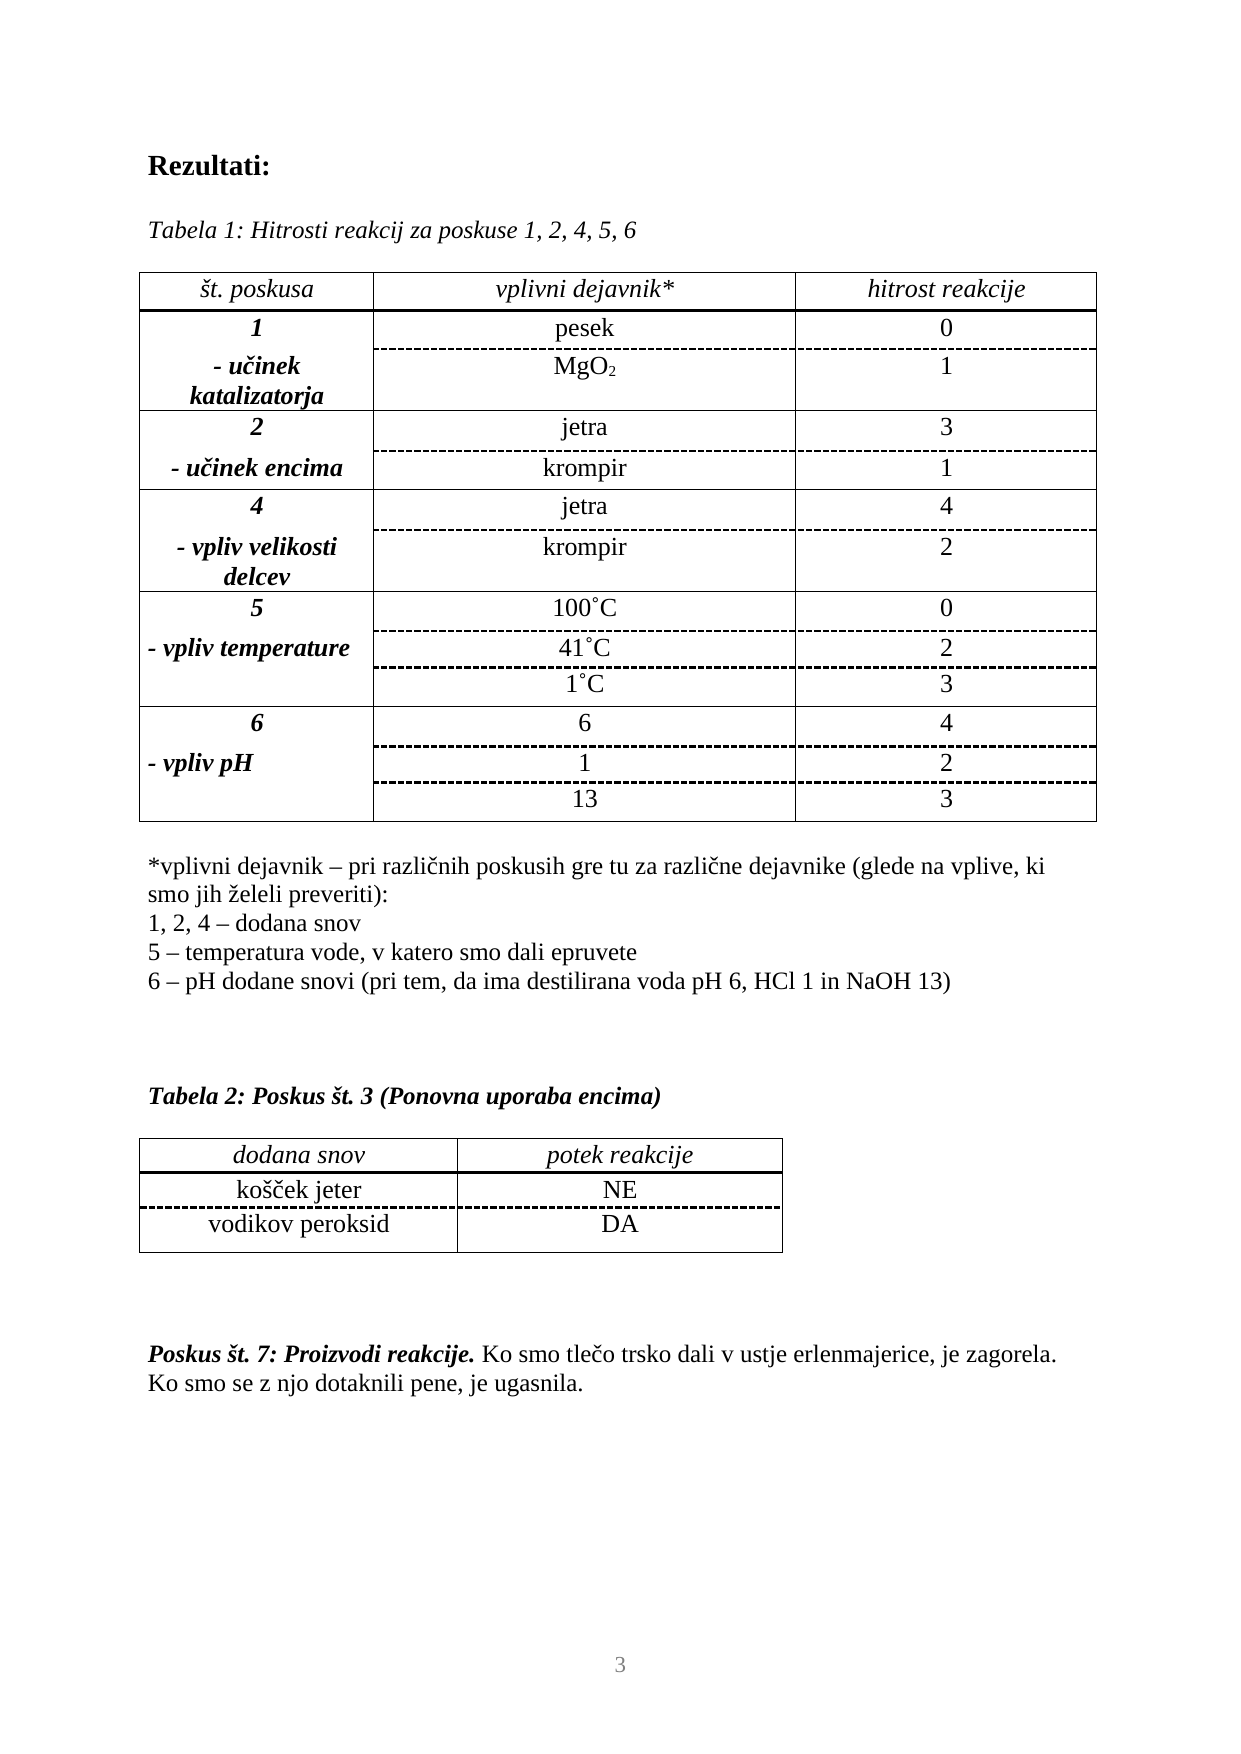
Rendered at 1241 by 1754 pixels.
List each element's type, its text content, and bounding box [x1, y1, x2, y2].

table_cell - učinek encima [140, 450, 373, 489]
table_header potek reakcije [458, 1139, 782, 1171]
table_header hitrost reakcije [796, 273, 1096, 309]
table_cell 1 [140, 312, 373, 348]
table_cell jetra [374, 411, 795, 450]
table_header dodana snov [140, 1139, 457, 1171]
table_header št. poskusa [140, 273, 373, 309]
table_cell 1 [374, 745, 795, 781]
table_cell 5 [140, 592, 373, 630]
text 5 – temperatura vode, v katero smo dali epruvete [148, 937, 1093, 966]
table_cell 3 [796, 666, 1096, 706]
table_cell 1 [796, 450, 1096, 489]
table_cell 0 [796, 592, 1096, 630]
table_cell 41˚C [374, 630, 795, 666]
table_cell 2 [140, 411, 373, 450]
table_cell 1˚C [374, 666, 795, 706]
text Poskus št. 7: Proizvodi reakcije. Ko smo tlečo trsko dali v ustje erlenmajerice, je zagorela. Ko smo se z njo dotaknili pene, je ugasnila. [148, 1339, 1093, 1397]
table_cell krompir [374, 529, 795, 591]
table_cell 1 [796, 348, 1096, 410]
text 1, 2, 4 – dodana snov [148, 908, 1093, 937]
table_cell 3 [796, 411, 1096, 450]
table_cell NE [458, 1174, 782, 1206]
table_cell 6 [374, 707, 795, 745]
text *vplivni dejavnik – pri različnih poskusih gre tu za različne dejavnike (glede na vplive, ki smo jih želeli preveriti): [148, 851, 1093, 908]
table_cell 3 [796, 781, 1096, 821]
table_cell krompir [374, 450, 795, 489]
table_cell DA [458, 1206, 782, 1252]
table_cell - vpliv temperature [140, 630, 373, 666]
table_cell 2 [796, 745, 1096, 781]
table_cell 100˚C [374, 592, 795, 630]
table_cell MgO2 [374, 348, 795, 410]
table_cell 4 [140, 490, 373, 529]
table_cell košček jeter [140, 1174, 457, 1206]
table_cell 13 [374, 781, 795, 821]
table_cell jetra [374, 490, 795, 529]
table_cell 6 [140, 707, 373, 745]
table_cell vodikov peroksid [140, 1206, 457, 1252]
table_cell pesek [374, 312, 795, 348]
table_cell 2 [796, 529, 1096, 591]
table_cell 0 [796, 312, 1096, 348]
text 6 – pH dodane snovi (pri tem, da ima destilirana voda pH 6, HCl 1 in NaOH 13) [148, 966, 1093, 994]
table_cell 4 [796, 490, 1096, 529]
table_cell - vpliv pH [140, 745, 373, 781]
table_cell [140, 781, 373, 821]
table_cell 2 [796, 630, 1096, 666]
text Rezultati: [148, 148, 1093, 181]
table_cell 4 [796, 707, 1096, 745]
table_cell - učinek katalizatorja [140, 348, 373, 410]
table_cell [140, 666, 373, 706]
table_header vplivni dejavnik* [374, 273, 795, 309]
text Tabela 2: Poskus št. 3 (Ponovna uporaba encima) [148, 1081, 1093, 1109]
subtitle Tabela 1: Hitrosti reakcij za poskuse 1, 2, 4, 5, 6 [148, 215, 1093, 243]
table_cell - vpliv velikosti delcev [140, 529, 373, 591]
